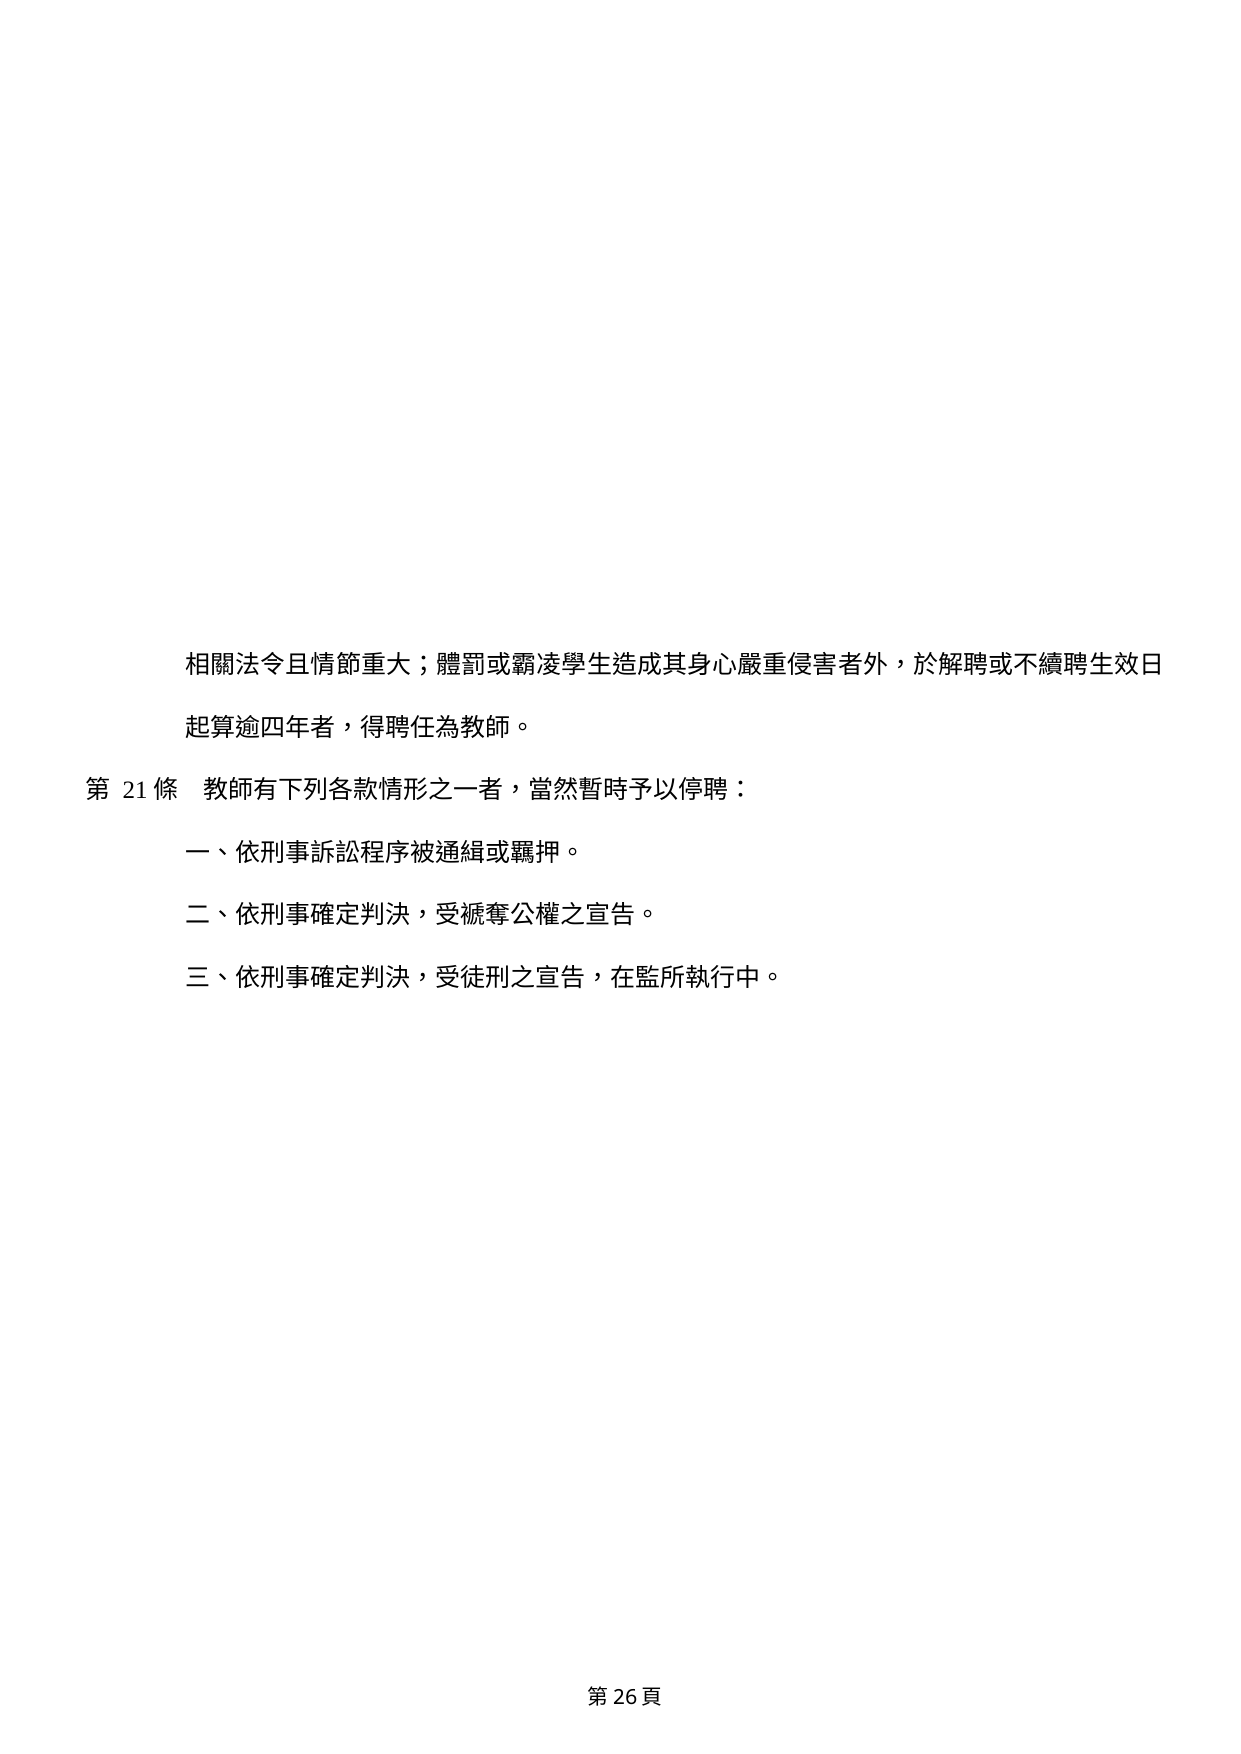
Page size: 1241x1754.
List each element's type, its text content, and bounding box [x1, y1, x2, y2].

text 相關法令且情節重大；體罰或霸凌學生造成其身心嚴重侵害者外，於解聘或不續聘生效日起算逾四年者，得聘任為教師。 [185, 621, 1165, 746]
text 一、依刑事訴訟程序被通緝或羈押。 [185, 809, 1165, 871]
text 三、依刑事確定判決，受徒刑之宣告，在監所執行中。 [185, 934, 1165, 996]
text 二、依刑事確定判決，受褫奪公權之宣告。 [185, 871, 1165, 934]
text 第 21 條 教師有下列各款情形之一者，當然暫時予以停聘： [85, 746, 1165, 809]
